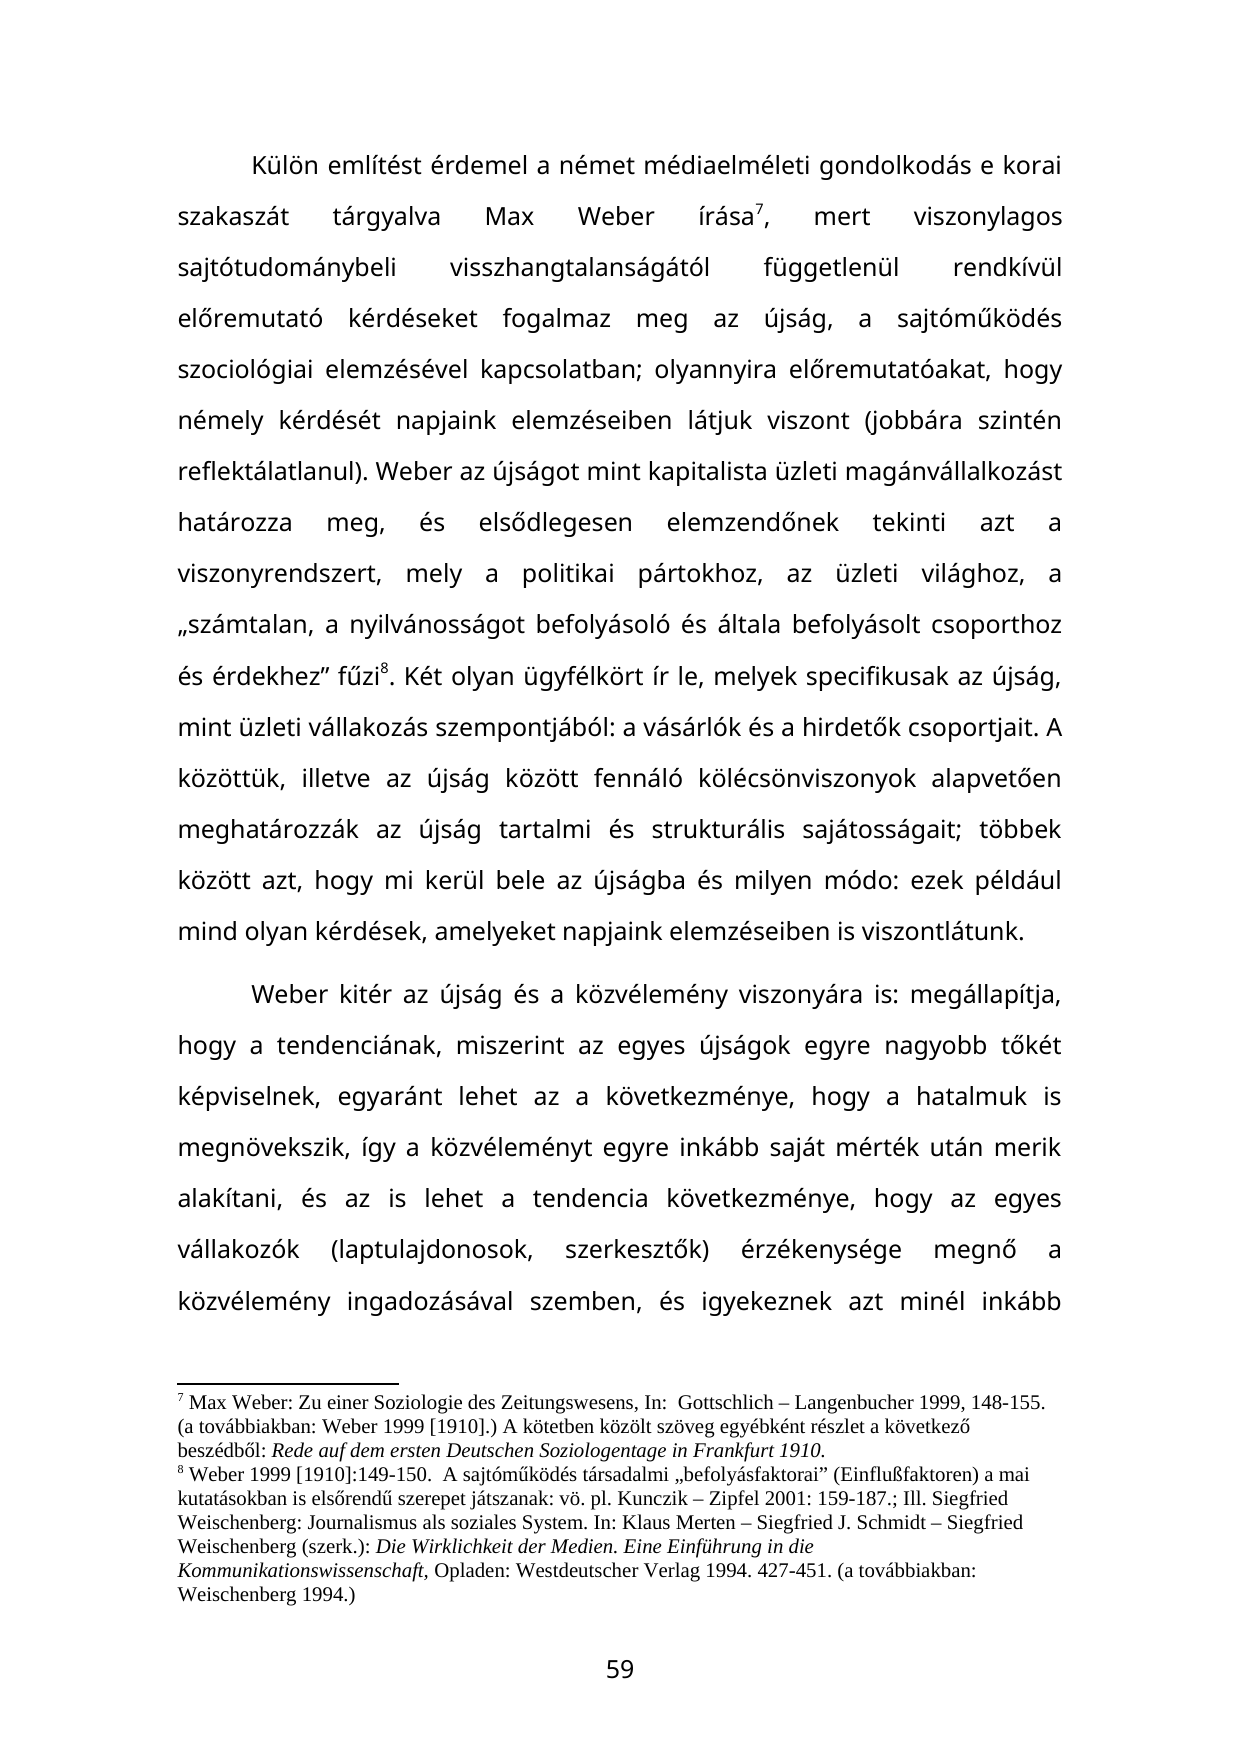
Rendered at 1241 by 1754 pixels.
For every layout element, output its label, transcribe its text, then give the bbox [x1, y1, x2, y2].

text Max Weber: Zu einer Soziologie des Zeitungswesens, In: Gottschlich – Langenbucher 1999, 148-155. (a továbbiakban: Weber 1999 [1910].) A kötetben közölt szöveg egyébként részlet a következő beszédből: Rede auf dem ersten Deutschen Soziologentage in Frankfurt 1910. [177, 1389, 1063, 1462]
text Weber kitér az újság és a közvélemény viszonyára is: megállapítja, hogy a tendenciának, miszerint az egyes újságok egyre nagyobb tőkét képviselnek, egyaránt lehet az a következménye, hogy a hatalmuk is megnövekszik, így a közvéleményt egyre inkább saját mérték után merik alakítani, és az is lehet a tendencia következménye, hogy az egyes vállakozók (laptulajdonosok, szerkesztők) érzékenysége megnő a közvélemény ingadozásával szemben, és igyekeznek azt minél inkább [177, 977, 1063, 1317]
text Külön említést érdemel a német médiaelméleti gondolkodás e korai szakaszát tárgyalva Max Weber írása, mert viszonylagos sajtótudománybeli visszhangtalanságától függetlenül rendkívül előremutató kérdéseket fogalmaz meg az újság, a sajtóműködés szociológiai elemzésével kapcsolatban; olyannyira előremutatóakat, hogy némely kérdését napjaink elemzéseiben látjuk viszont (jobbára szintén reflektálatlanul). Weber az újságot mint kapitalista üzleti magánvállalkozást határozza meg, és elsődlegesen elemzendőnek tekinti azt a viszonyrendszert, mely a politikai pártokhoz, az üzleti világhoz, a „számtalan, a nyilvánosságot befolyásoló és általa befolyásolt csoporthoz és érdekhez” fűzi. Két olyan ügyfélkört ír le, melyek specifikusak az újság, mint üzleti vállakozás szempontjából: a vásárlók és a hirdetők csoportjait. A közöttük, illetve az újság között fennáló kölécsönviszonyok alapvetően meghatározzák az újság tartalmi és strukturális sajátosságait; többek között azt, hogy mi kerül bele az újságba és milyen módo: ezek például mind olyan kérdések, amelyeket napjaink elemzéseiben is viszontlátunk. [177, 148, 1063, 947]
text Weber 1999 [1910]:149-150. A sajtóműködés társadalmi „befolyásfaktorai” (Einflußfaktoren) a mai kutatásokban is elsőrendű szerepet játszanak: vö. pl. Kunczik – Zipfel 2001: 159-187.; Ill. Siegfried Weischenberg: Journalismus als soziales System. In: Klaus Merten – Siegfried J. Schmidt – Siegfried Weischenberg (szerk.): Die Wirklichkeit der Medien. Eine Einführung in die Kommunikationswissenschaft, Opladen: Westdeutscher Verlag 1994. 427-451. (a továbbiakban: Weischenberg 1994.) [177, 1462, 1063, 1606]
